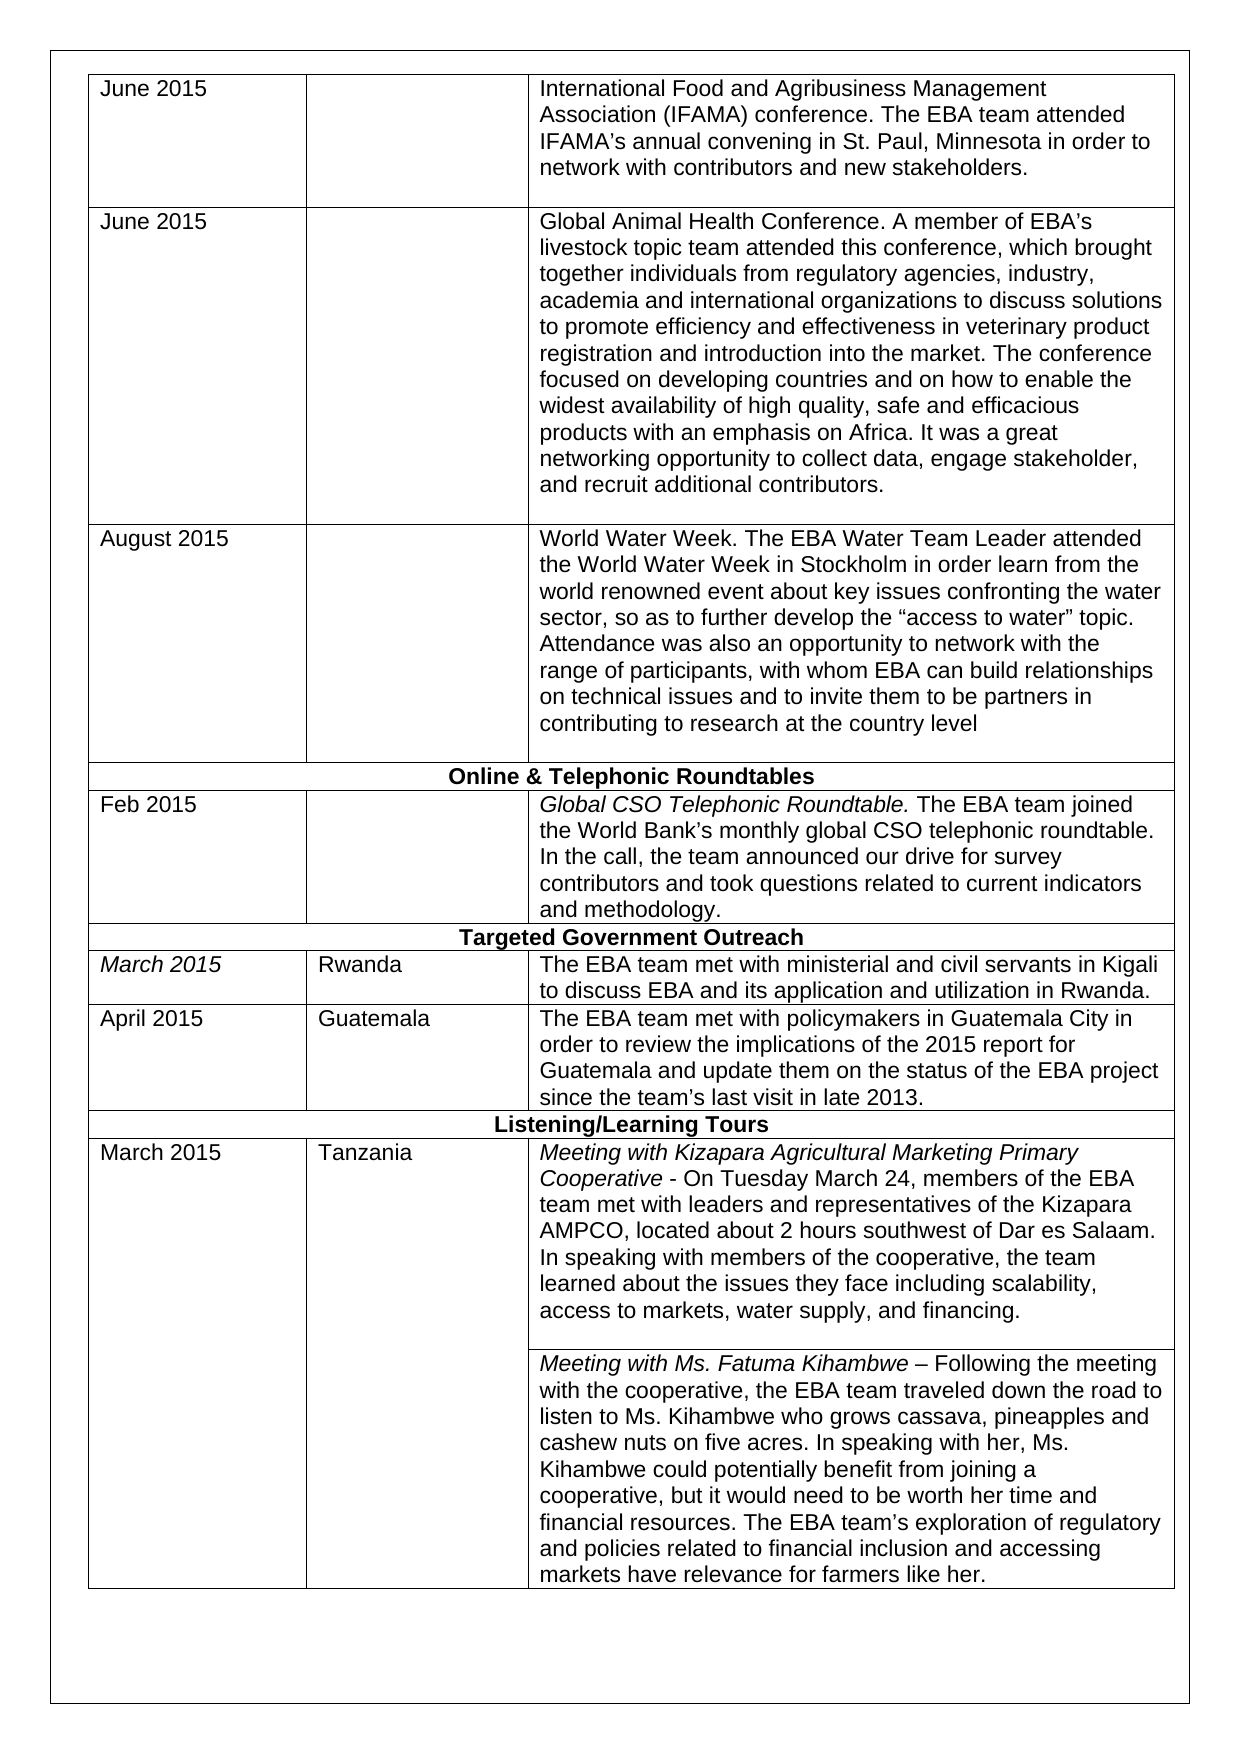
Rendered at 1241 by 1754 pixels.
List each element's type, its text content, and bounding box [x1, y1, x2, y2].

table_cell Listening/Learning Tours [89, 1111, 1174, 1137]
table_cell Feb 2015 [89, 791, 306, 922]
table_cell The EBA team met with ministerial and civil servants in Kigali to discuss EBA and its application and utilization in Rwanda. [529, 951, 1174, 1003]
table_cell World Water Week. The EBA Water Team Leader attended the World Water Week in Stockholm in order learn from the world renowned event about key issues confronting the water sector, so as to further develop the “access to water” topic. Attendance was also an opportunity to network with the range of participants, with whom EBA can build relationships on technical issues and to invite them to be partners in contributing to research at the country level [529, 525, 1174, 762]
table_cell June 2015 [89, 75, 306, 207]
table_cell [307, 791, 528, 922]
table_cell Meeting with Kizapara Agricultural Marketing Primary Cooperative - On Tuesday March 24, members of the EBA team met with leaders and representatives of the Kizapara AMPCO, located about 2 hours southwest of Dar es Salaam. In speaking with members of the cooperative, the team learned about the issues they face including scalability, access to markets, water supply, and financing. [529, 1139, 1174, 1349]
table_cell Tanzania [307, 1139, 528, 1587]
table_cell Online & Telephonic Roundtables [89, 763, 1174, 789]
table_cell August 2015 [89, 525, 306, 762]
table_cell March 2015 [89, 951, 306, 1003]
table_cell Global Animal Health Conference. A member of EBA’s livestock topic team attended this conference, which brought together individuals from regulatory agencies, industry, academia and international organizations to discuss solutions to promote efficiency and effectiveness in veterinary product registration and introduction into the market. The conference focused on developing countries and on how to enable the widest availability of high quality, safe and efficacious products with an emphasis on Africa. It was a great networking opportunity to collect data, engage stakeholder, and recruit additional contributors. [529, 208, 1174, 524]
table_cell [307, 75, 528, 207]
table_cell Targeted Government Outreach [89, 924, 1174, 950]
table_cell March 2015 [89, 1139, 306, 1587]
table_cell International Food and Agribusiness Management Association (IFAMA) conference. The EBA team attended IFAMA’s annual convening in St. Paul, Minnesota in order to network with contributors and new stakeholders. [529, 75, 1174, 207]
table_cell Meeting with Ms. Fatuma Kihambwe – Following the meeting with the cooperative, the EBA team traveled down the road to listen to Ms. Kihambwe who grows cassava, pineapples and cashew nuts on five acres. In speaking with her, Ms. Kihambwe could potentially benefit from joining a cooperative, but it would need to be worth her time and financial resources. The EBA team’s exploration of regulatory and policies related to financial inclusion and accessing markets have relevance for farmers like her. [529, 1350, 1174, 1587]
table_cell The EBA team met with policymakers in Guatemala City in order to review the implications of the 2015 report for Guatemala and update them on the status of the EBA project since the team’s last visit in late 2013. [529, 1005, 1174, 1110]
table_cell Guatemala [307, 1005, 528, 1110]
table_cell Rwanda [307, 951, 528, 1003]
table_cell [307, 525, 528, 762]
table_cell April 2015 [89, 1005, 306, 1110]
table_cell Global CSO Telephonic Roundtable. The EBA team joined the World Bank’s monthly global CSO telephonic roundtable. In the call, the team announced our drive for survey contributors and took questions related to current indicators and methodology. [529, 791, 1174, 922]
table_cell [307, 208, 528, 524]
table_cell June 2015 [89, 208, 306, 524]
